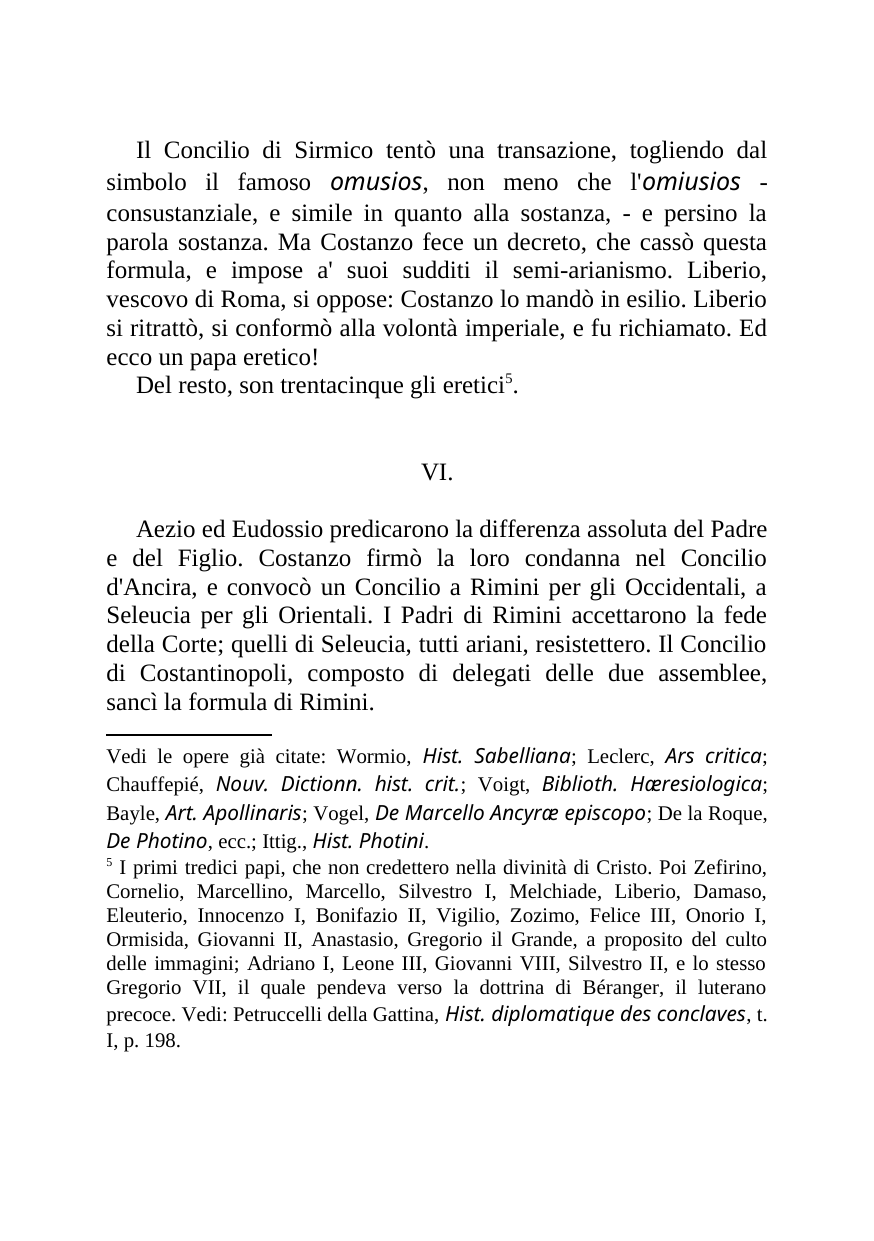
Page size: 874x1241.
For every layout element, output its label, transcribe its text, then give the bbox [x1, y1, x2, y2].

text Vedi le opere già citate: Wormio, Hist. Sabelliana; Leclerc, Ars critica; Chauffepié, Nouv. Dictionn. hist. crit.; Voigt, Biblioth. Hæresiologica; Bayle, Art. Apollinaris; Vogel, De Marcello Ancyræ episcopo; De la Roque, De Photino, ecc.; Ittig., Hist. Photini. [106, 741, 768, 855]
text VI. [106, 457, 768, 485]
text Del resto, son trentacinque gli eretici. [106, 370, 768, 399]
text Il Concilio di Sirmico tentò una transazione, togliendo dal simbolo il famoso omusios, non meno che l'omiusios - consustanziale, e simile in quanto alla sostanza, - e persino la parola sostanza. Ma Costanzo fece un decreto, che cassò questa formula, e impose a' suoi sudditi il semi-arianismo. Liberio, vescovo di Roma, si oppose: Costanzo lo mandò in esilio. Liberio si ritrattò, si conformò alla volontà imperiale, e fu richiamato. Ed ecco un papa eretico! [106, 135, 768, 370]
text I primi tredici papi, che non credettero nella divinità di Cristo. Poi Zefirino, Cornelio, Marcellino, Marcello, Silvestro I, Melchiade, Liberio, Damaso, Eleuterio, Innocenzo I, Bonifazio II, Vigilio, Zozimo, Felice III, Onorio I, Ormisida, Giovanni II, Anastasio, Gregorio il Grande, a proposito del culto delle immagini; Adriano I, Leone III, Giovanni VIII, Silvestro II, e lo stesso Gregorio VII, il quale pendeva verso la dottrina di Béranger, il luterano precoce. Vedi: Petruccelli della Gattina, Hist. diplomatique des conclaves, t. I, p. 198. [106, 855, 768, 1052]
text Aezio ed Eudossio predicarono la differenza assoluta del Padre e del Figlio. Costanzo firmò la loro condanna nel Concilio d'Ancira, e convocò un Concilio a Rimini per gli Occidentali, a Seleucia per gli Orientali. I Padri di Rimini accettarono la fede della Corte; quelli di Seleucia, tutti ariani, resistettero. Il Concilio di Costantinopoli, composto di delegati delle due assemblee, sancì la formula di Rimini. [106, 514, 768, 715]
